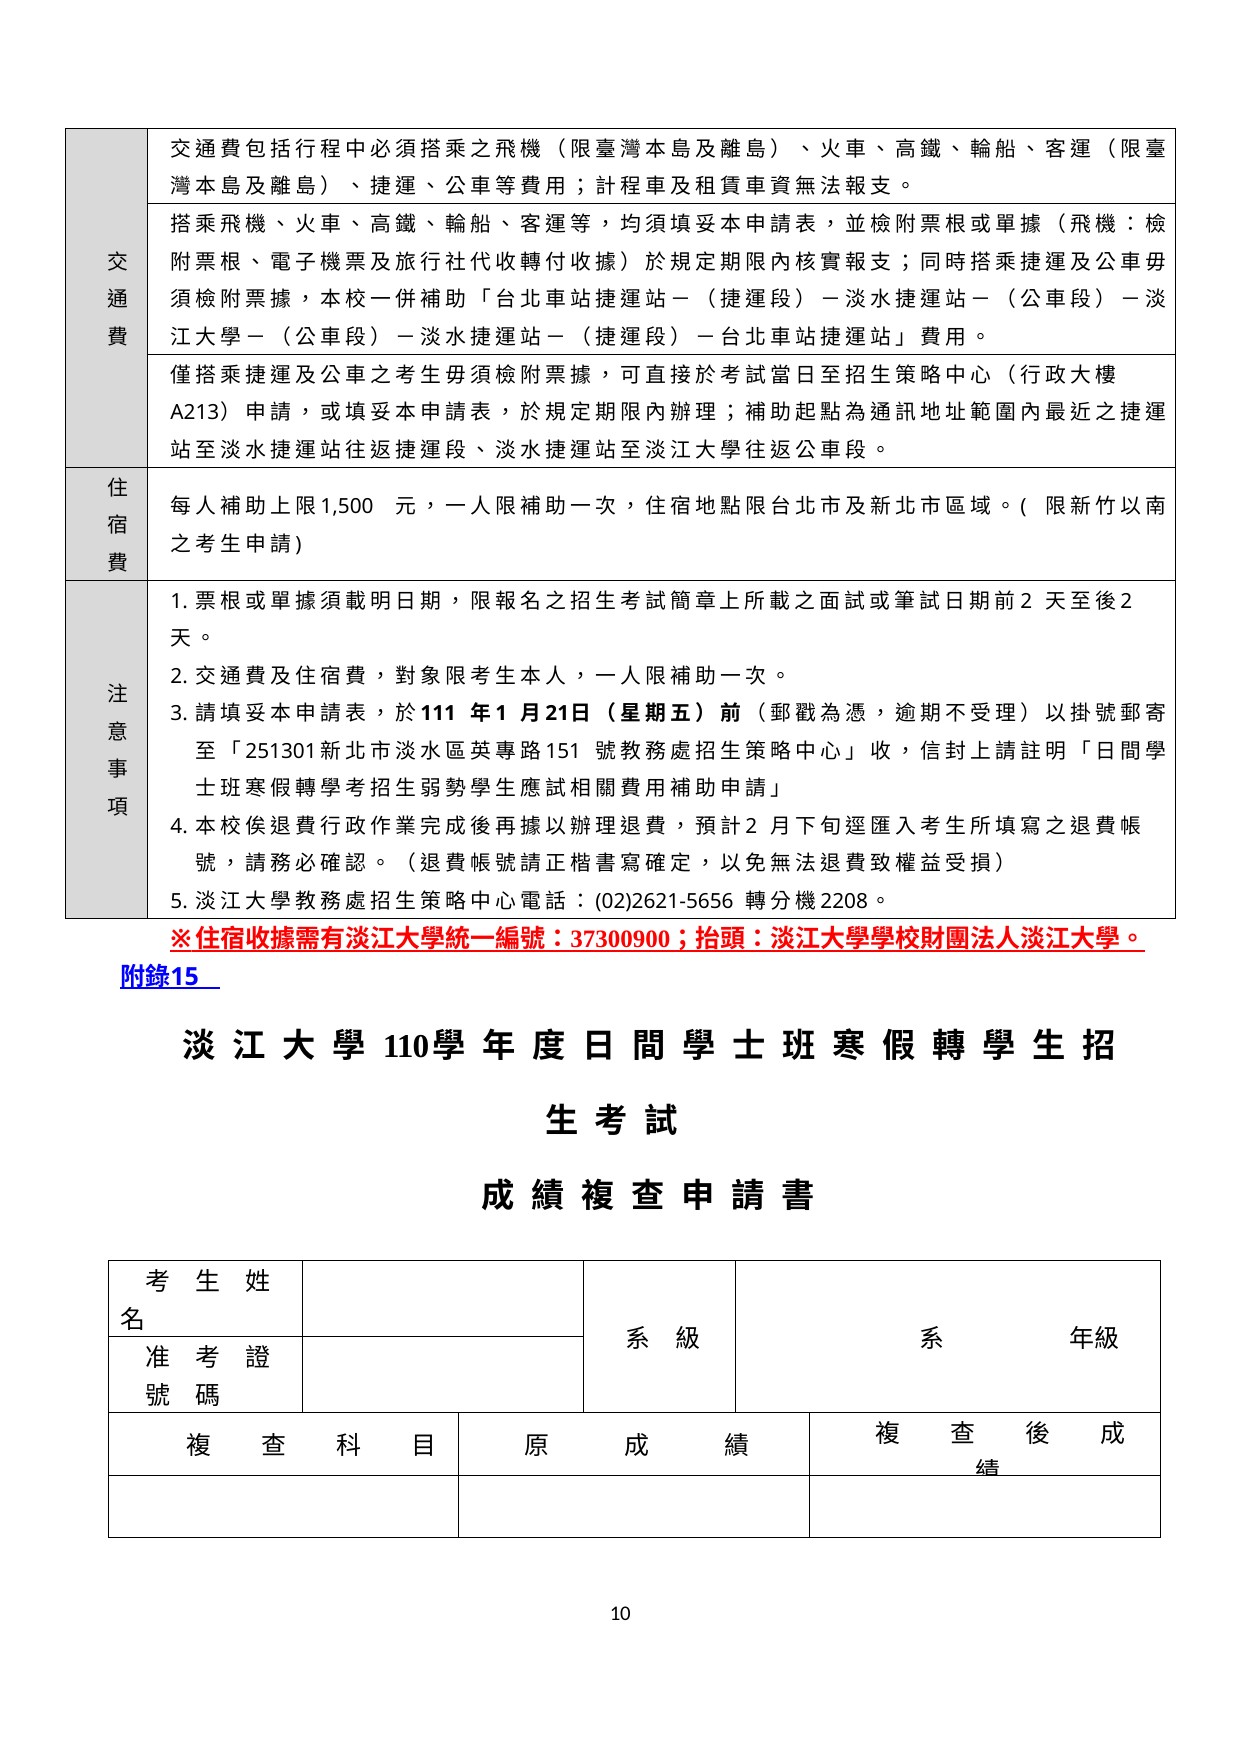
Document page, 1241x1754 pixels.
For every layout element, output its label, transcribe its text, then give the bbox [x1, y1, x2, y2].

table_cell 複 查 科 目 [109, 1413, 458, 1474]
table_cell 搭乘飛機、火車、高鐵、輪船、客運等，均須填妥本申請表，並檢附票根或單據（飛機：檢附票根、電子機票及旅行社代收轉付收據）於規定期限內核實報支；同時搭乘捷運及公車毋須檢附票據，本校一併補助「台北車站捷運站－（捷運段）－淡水捷運站－（公車段）－淡江大學－（公車段）－淡水捷運站－（捷運段）－台北車站捷運站」費用。 [148, 204, 1175, 354]
table_cell [303, 1337, 583, 1412]
table_cell 複 查 後 成 績 [810, 1413, 1160, 1474]
table_cell 交通費包括行程中必須搭乘之飛機（限臺灣本島及離島）、火車、高鐵、輪船、客運（限臺灣本島及離島）、捷運、公車等費用；計程車及租賃車資無法報支。 [148, 129, 1175, 203]
table_cell 交通費 [66, 129, 147, 467]
text [170, 952, 1145, 956]
list 附錄15 [96, 956, 1145, 993]
text 淡江大學110學年度日間學士班寒假轉學生招生考試 [95, 1006, 1145, 1156]
table_cell 1.票根或單據須載明日期，限報名之招生考試簡章上所載之面試或筆試日期前2天至後2天。 2.交通費及住宿費，對象限考生本人，一人限補助一次。 3.請填妥本申請表，於111年1月21日（星期五）前（郵戳為憑，逾期不受理）以掛號郵寄至「251301新北市淡水區英專路151號教務處招生策略中心」收，信封上請註明「日間學士班寒假轉學考招生弱勢學生應試相關費用補助申請」 4.本校俟退費行政作業完成後再據以辦理退費，預計2月下旬逕匯入考生所填寫之退費帳號，請務必確認。（退費帳號請正楷書寫確定，以免無法退費致權益受損） 5.淡江大學教務處招生策略中心電話：(02)2621-5656轉分機2208。 [148, 581, 1175, 918]
table_cell 原 成 績 [459, 1413, 809, 1474]
table_cell 每人補助上限1,500元，一人限補助一次，住宿地點限台北市及新北市區域。(限新竹以南之考生申請) [148, 468, 1175, 580]
table_cell 注意 事項 [66, 581, 147, 918]
table_header 考 生 姓 名 [109, 1261, 302, 1336]
table_header 系 級 [584, 1261, 735, 1412]
table_cell [810, 1476, 1160, 1537]
table_cell 准 考 證 號 碼 [109, 1337, 302, 1412]
table_cell 住宿費 [66, 468, 147, 580]
table_header 系 年級 [736, 1261, 1160, 1412]
table_cell 僅搭乘捷運及公車之考生毋須檢附票據，可直接於考試當日至招生策略中心（行政大樓A213）申請，或填妥本申請表，於規定期限內辦理；補助起點為通訊地址範圍內最近之捷運站至淡水捷運站往返捷運段、淡水捷運站至淡江大學往返公車段。 [148, 355, 1175, 467]
table_cell [109, 1476, 458, 1537]
table_header [303, 1261, 583, 1336]
text 成績複查申請書 [95, 1156, 1143, 1231]
table_cell [459, 1476, 809, 1537]
text ※住宿收據需有淡江大學統一編號：37300900；抬頭：淡江大學學校財團法人淡江大學。 [170, 919, 1145, 950]
